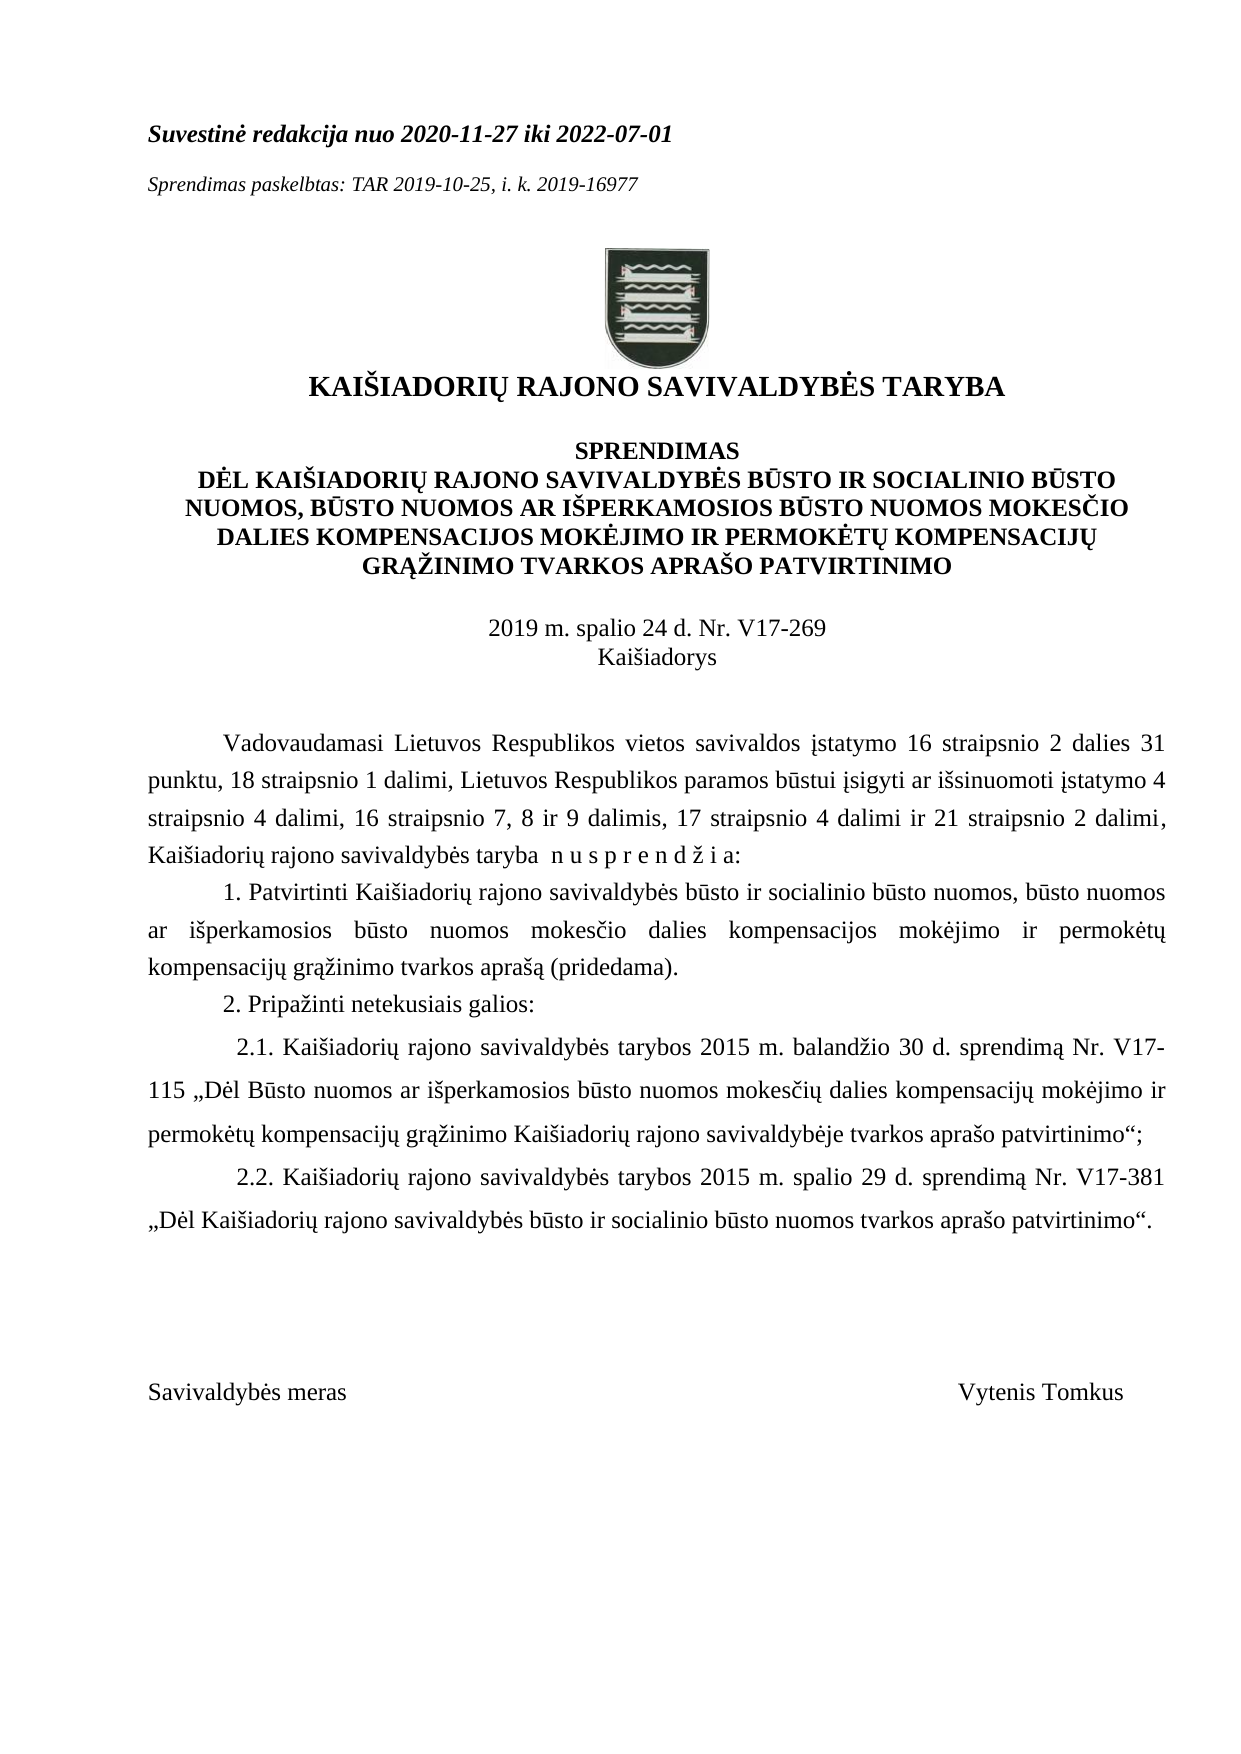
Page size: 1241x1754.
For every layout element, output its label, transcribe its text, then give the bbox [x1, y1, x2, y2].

text Kaišiadorys [148, 642, 1167, 671]
text 2.1. Kaišiadorių rajono savivaldybės tarybos 2015 m. balandžio 30 d. sprendimą Nr. V17-115 „Dėl Būsto nuomos ar išperkamosios būsto nuomos mokesčių dalies kompensacijų mokėjimo ir permokėtų kompensacijų grąžinimo Kaišiadorių rajono savivaldybėje tvarkos aprašo patvirtinimo“; [148, 1032, 1167, 1147]
text SPRENDIMAS [148, 436, 1167, 465]
text 2019 m. spalio 24 d. Nr. V17-269 [148, 613, 1167, 642]
text Savivaldybės meras Vytenis Tomkus [148, 1377, 1167, 1406]
text Sprendimas paskelbtas: TAR 2019-10-25, i. k. 2019-16977 [148, 172, 1167, 196]
text Vadovaudamasi Lietuvos Respublikos vietos savivaldos įstatymo 16 straipsnio 2 dalies 31 punktu, 18 straipsnio 1 dalimi, Lietuvos Respublikos paramos būstui įsigyti ar išsinuomoti įstatymo 4 straipsnio 4 dalimi, 16 straipsnio 7, 8 ir 9 dalimis, 17 straipsnio 4 dalimi ir 21 straipsnio 2 dalimi, Kaišiadorių rajono savivaldybės taryba n u s p r e n d ž i a: [148, 728, 1167, 869]
text KAIŠIADORIŲ RAJONO SAVIVALDYBĖS TARYBA [148, 369, 1167, 402]
text 1. Patvirtinti Kaišiadorių rajono savivaldybės būsto ir socialinio būsto nuomos, būsto nuomos ar išperkamosios būsto nuomos mokesčio dalies kompensacijos mokėjimo ir permokėtų kompensacijų grąžinimo tvarkos aprašą (pridedama). [148, 877, 1167, 981]
text Suvestinė redakcija nuo 2020-11-27 iki 2022-07-01 [148, 119, 1167, 147]
text 2. Pripažinti netekusiais galios: [148, 989, 1167, 1018]
text DĖL KAIŠIADORIŲ RAJONO SAVIVALDYBĖS BŪSTO IR SOCIALINIO BŪSTO NUOMOS, BŪSTO NUOMOS AR IŠPERKAMOSIOS BŪSTO NUOMOS MOKESČIO DALIES KOMPENSACIJOS MOKĖJIMO IR PERMOKĖTŲ KOMPENSACIJŲ GRĄŽINIMO TVARKOS APRAŠO PATVIRTINIMO [148, 465, 1167, 580]
text 2.2. Kaišiadorių rajono savivaldybės tarybos 2015 m. spalio 29 d. sprendimą Nr. V17-381 „Dėl Kaišiadorių rajono savivaldybės būsto ir socialinio būsto nuomos tvarkos aprašo patvirtinimo“. [148, 1162, 1167, 1234]
